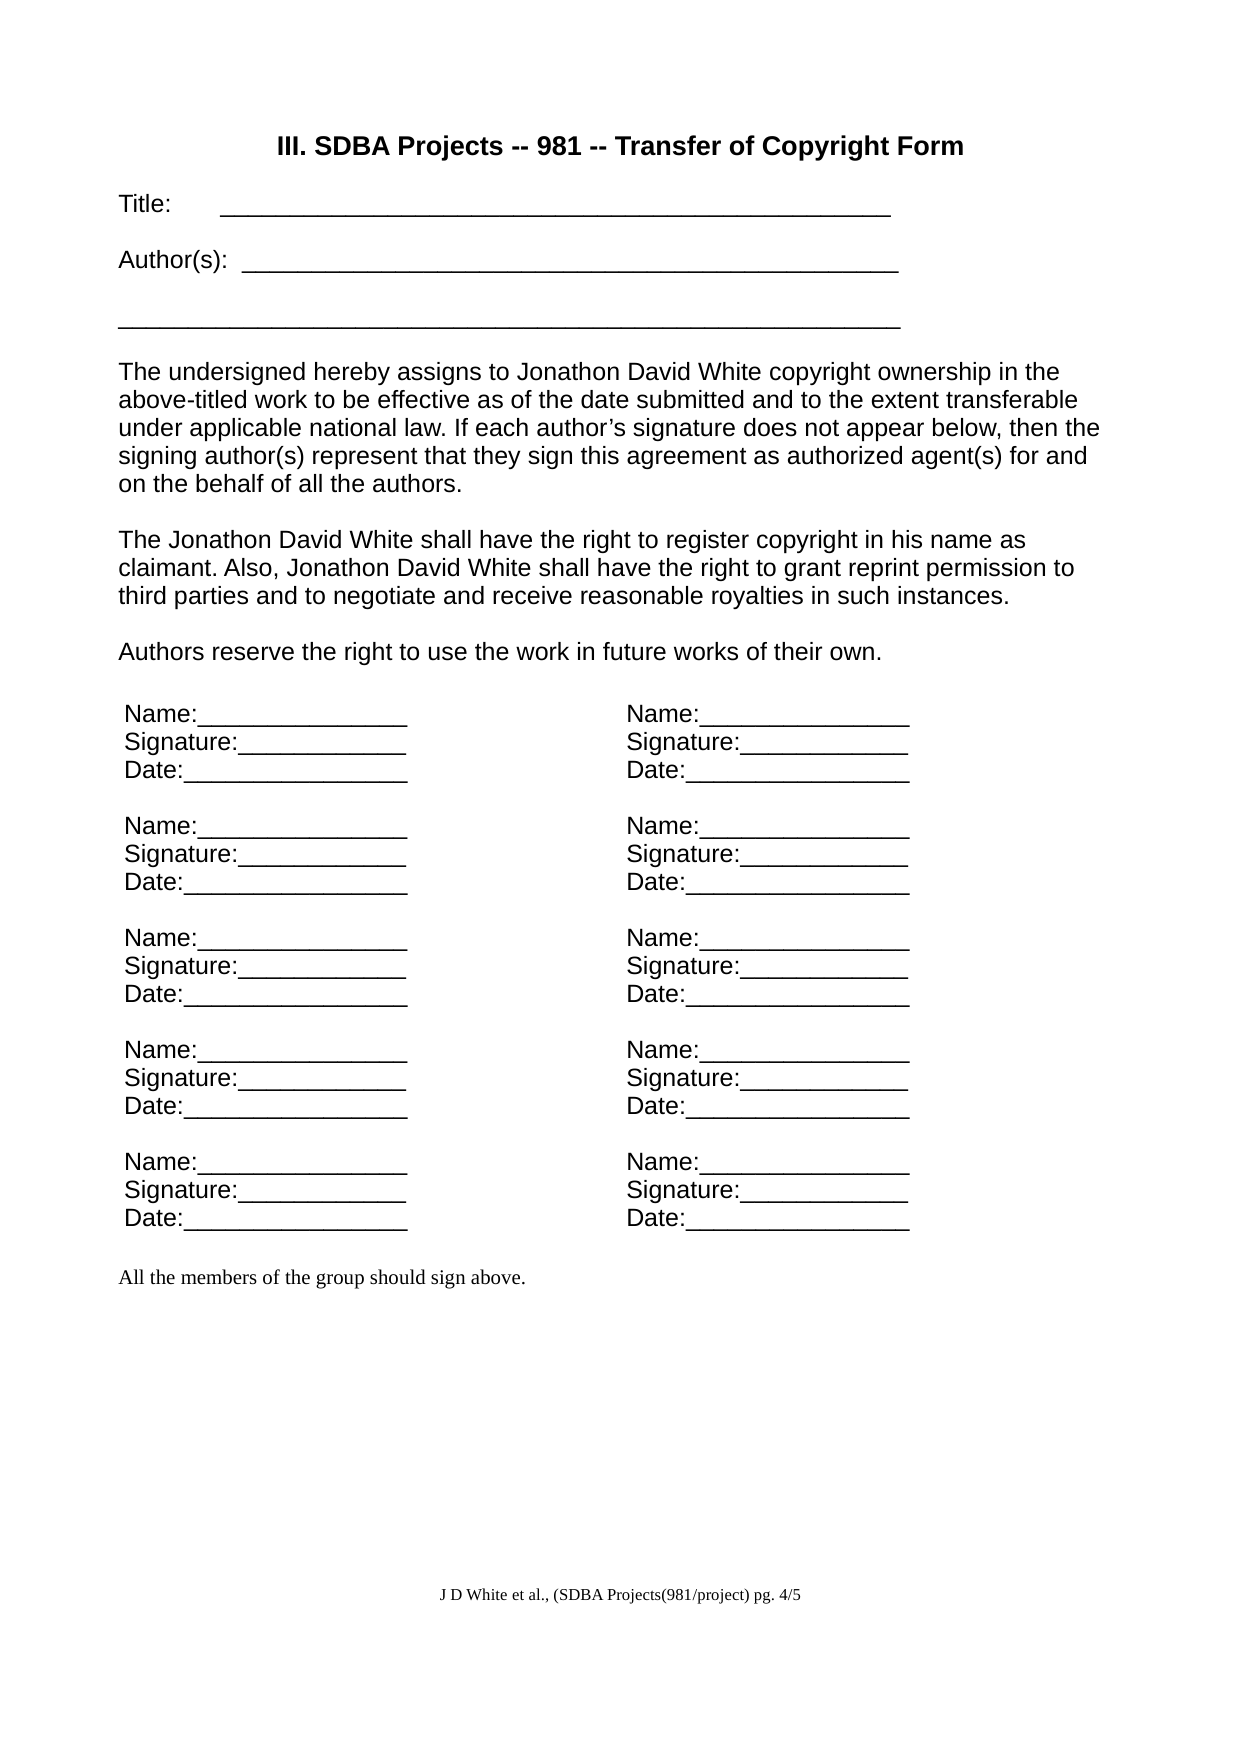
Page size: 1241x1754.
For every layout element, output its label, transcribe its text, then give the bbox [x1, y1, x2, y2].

text Authors reserve the right to use the work in future works of their own. [118, 638, 1122, 666]
subtitle SDBA Projects -- 981 -- Transfer of Copyright Form [118, 131, 1122, 161]
text The undersigned hereby assigns to Jonathon David White copyright ownership in the above-titled work to be effective as of the date submitted and to the extent transferable under applicable national law. If each author’s signature does not appear below, then the signing author(s) represent that they sign this agreement as authorized agent(s) for and on the behalf of all the authors. [118, 357, 1122, 498]
text ________________________________________________________ [118, 301, 1122, 329]
table_header Name:_______________ Signature:____________ Date:________________ Name:_______________ Signature:____________ Date:________________ Name:_______________ Signature:____________ Date:________________ Name:_______________ Signature:____________ Date:________________ Name:_______________ Signature:____________ Date:________________ [620, 694, 1122, 1238]
table_header Name:_______________ Signature:____________ Date:________________ Name:_______________ Signature:____________ Date:________________ Name:_______________ Signature:____________ Date:________________ Name:_______________ Signature:____________ Date:________________ Name:_______________ Signature:____________ Date:________________ [118, 694, 620, 1238]
text All the members of the group should sign above. [118, 1266, 1122, 1289]
text Title: ________________________________________________ [118, 189, 1122, 217]
text The Jonathon David White shall have the right to register copyright in his name as claimant. Also, Jonathon David White shall have the right to grant reprint permission to third parties and to negotiate and receive reasonable royalties in such instances. [118, 526, 1122, 610]
text Author(s): _______________________________________________ [118, 245, 1122, 273]
